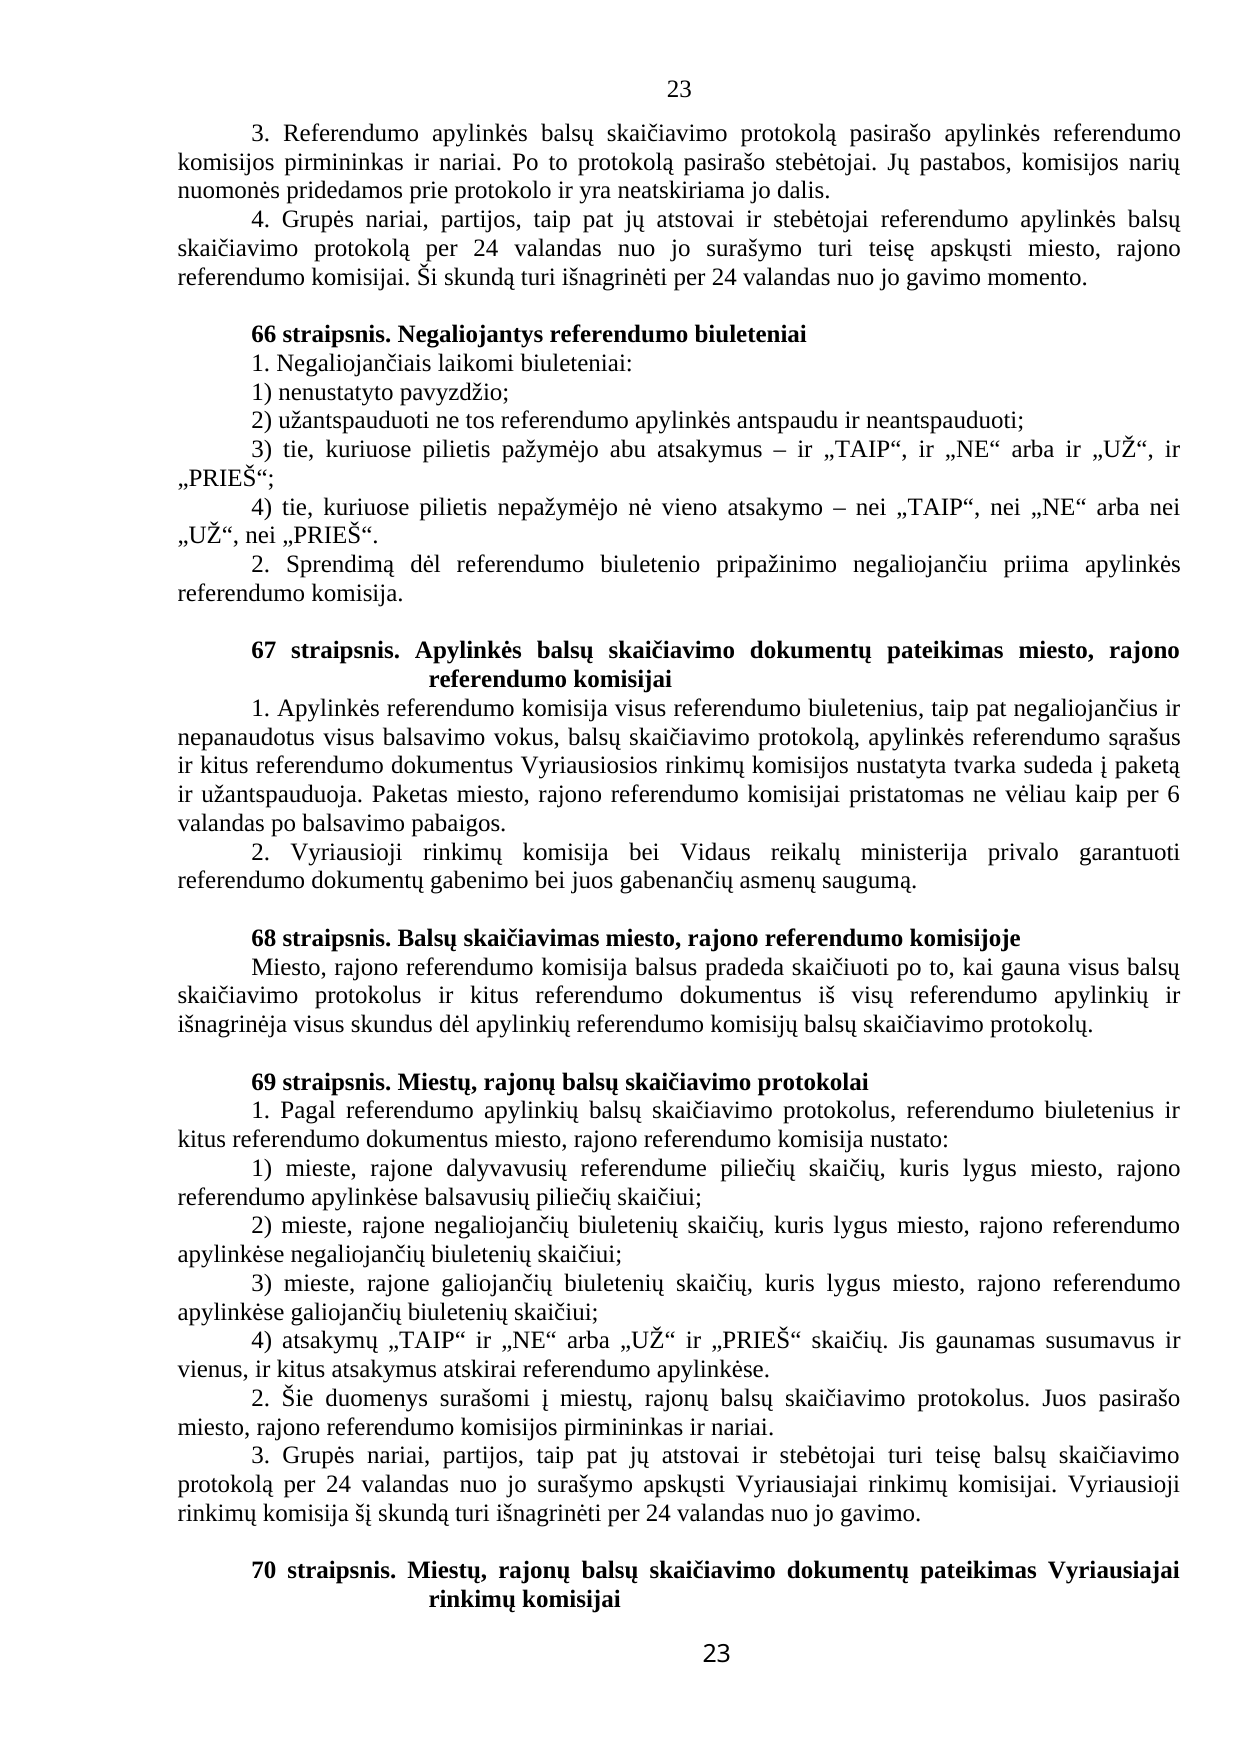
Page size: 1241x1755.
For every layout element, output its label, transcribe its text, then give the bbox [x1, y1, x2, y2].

text 3) tie, kuriuose pilietis pažymėjo abu atsakymus – ir „TAIP“, ir „NE“ arba ir „UŽ“, ir „PRIEŠ“; [177, 434, 1181, 492]
text 3. Grupės nariai, partijos, taip pat jų atstovai ir stebėtojai turi teisę balsų skaičiavimo protokolą per 24 valandas nuo jo surašymo apskųsti Vyriausiajai rinkimų komisijai. Vyriausioji rinkimų komisija šį skundą turi išnagrinėti per 24 valandas nuo jo gavimo. [177, 1441, 1181, 1527]
text 1) nenustatyto pavyzdžio; [177, 377, 1181, 406]
subtitle 68 straipsnis. Balsų skaičiavimas miesto, rajono referendumo komisijoje [177, 923, 1181, 952]
text 1. Pagal referendumo apylinkių balsų skaičiavimo protokolus, referendumo biuletenius ir kitus referendumo dokumentus miesto, rajono referendumo komisija nustato: [177, 1096, 1181, 1153]
text 4. Grupės nariai, partijos, taip pat jų atstovai ir stebėtojai referendumo apylinkės balsų skaičiavimo protokolą per 24 valandas nuo jo surašymo turi teisę apskųsti miesto, rajono referendumo komisijai. Ši skundą turi išnagrinėti per 24 valandas nuo jo gavimo momento. [177, 204, 1181, 291]
text Miesto, rajono referendumo komisija balsus pradeda skaičiuoti po to, kai gauna visus balsų skaičiavimo protokolus ir kitus referendumo dokumentus iš visų referendumo apylinkių ir išnagrinėja visus skundus dėl apylinkių referendumo komisijų balsų skaičiavimo protokolų. [177, 952, 1181, 1038]
text 4) tie, kuriuose pilietis nepažymėjo nė vieno atsakymo – nei „TAIP“, nei „NE“ arba nei „UŽ“, nei „PRIEŠ“. [177, 492, 1181, 549]
text 2. Šie duomenys surašomi į miestų, rajonų balsų skaičiavimo protokolus. Juos pasirašo miesto, rajono referendumo komisijos pirmininkas ir nariai. [177, 1383, 1181, 1441]
text 2) užantspauduoti ne tos referendumo apylinkės antspaudu ir neantspauduoti; [177, 406, 1181, 434]
text 3. Referendumo apylinkės balsų skaičiavimo protokolą pasirašo apylinkės referendumo komisijos pirmininkas ir nariai. Po to protokolą pasirašo stebėtojai. Jų pastabos, komisijos narių nuomonės pridedamos prie protokolo ir yra neatskiriama jo dalis. [177, 118, 1181, 204]
text 1. Negaliojančiais laikomi biuleteniai: [177, 348, 1181, 377]
text 1. Apylinkės referendumo komisija visus referendumo biuletenius, taip pat negaliojančius ir nepanaudotus visus balsavimo vokus, balsų skaičiavimo protokolą, apylinkės referendumo sąrašus ir kitus referendumo dokumentus Vyriausiosios rinkimų komisijos nustatyta tvarka sudeda į paketą ir užantspauduoja. Paketas miesto, rajono referendumo komisijai pristatomas ne vėliau kaip per 6 valandas po balsavimo pabaigos. [177, 693, 1181, 837]
text 2. Vyriausioji rinkimų komisija bei Vidaus reikalų ministerija privalo garantuoti referendumo dokumentų gabenimo bei juos gabenančių asmenų saugumą. [177, 837, 1181, 894]
text 67 straipsnis. Apylinkės balsų skaičiavimo dokumentų pateikimas miesto, rajono referendumo komisijai [251, 636, 1181, 693]
subtitle 66 straipsnis. Negaliojantys referendumo biuleteniai [177, 319, 1181, 348]
text 3) mieste, rajone galiojančių biuletenių skaičių, kuris lygus miesto, rajono referendumo apylinkėse galiojančių biuletenių skaičiui; [177, 1268, 1181, 1326]
text 1) mieste, rajone dalyvavusių referendume piliečių skaičių, kuris lygus miesto, rajono referendumo apylinkėse balsavusių piliečių skaičiui; [177, 1153, 1181, 1211]
subtitle 69 straipsnis. Miestų, rajonų balsų skaičiavimo protokolai [177, 1067, 1181, 1096]
text 70 straipsnis. Miestų, rajonų balsų skaičiavimo dokumentų pateikimas Vyriausiajai rinkimų komisijai [251, 1556, 1181, 1613]
text 2) mieste, rajone negaliojančių biuletenių skaičių, kuris lygus miesto, rajono referendumo apylinkėse negaliojančių biuletenių skaičiui; [177, 1211, 1181, 1268]
text 4) atsakymų „TAIP“ ir „NE“ arba „UŽ“ ir „PRIEŠ“ skaičių. Jis gaunamas susumavus ir vienus, ir kitus atsakymus atskirai referendumo apylinkėse. [177, 1326, 1181, 1383]
text 2. Sprendimą dėl referendumo biuletenio pripažinimo negaliojančiu priima apylinkės referendumo komisija. [177, 549, 1181, 607]
